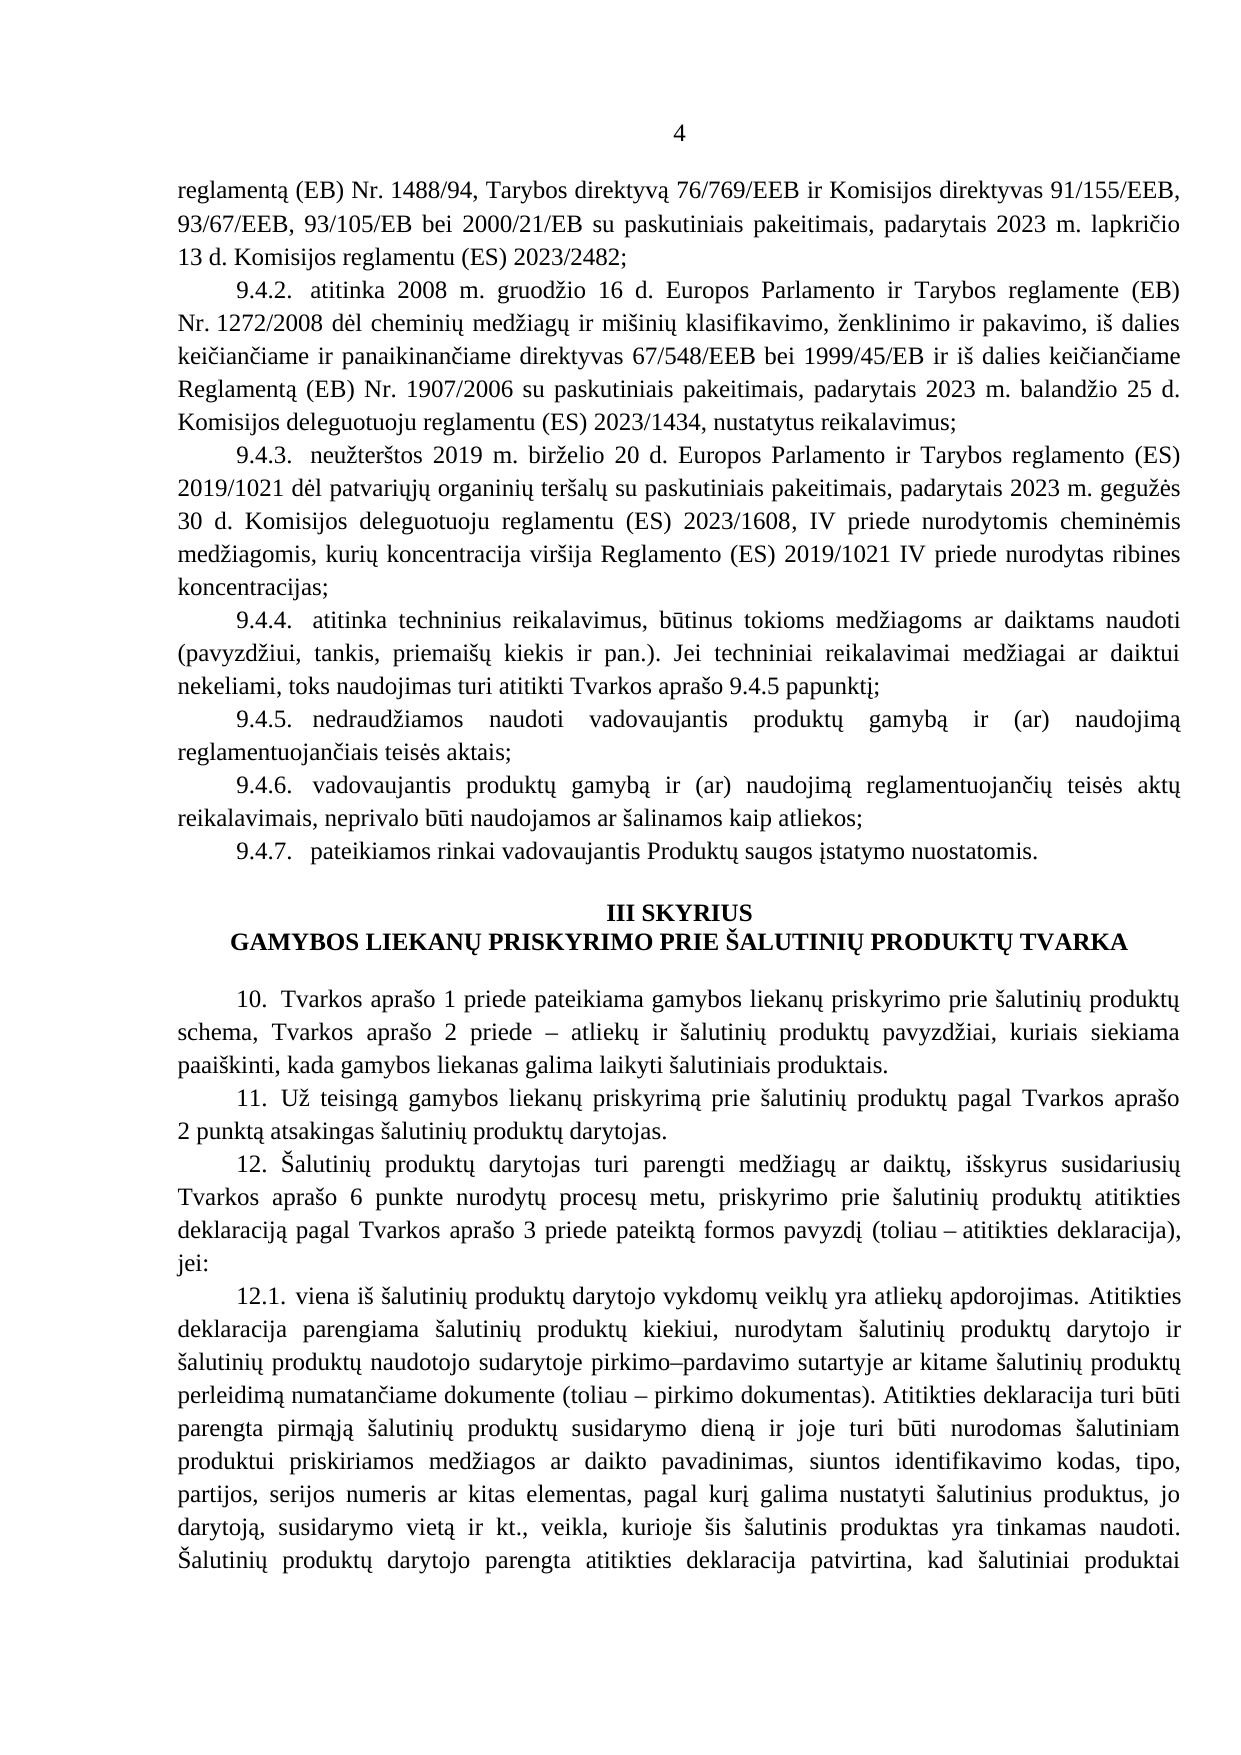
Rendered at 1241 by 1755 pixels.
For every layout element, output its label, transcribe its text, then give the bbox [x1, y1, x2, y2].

text 11. Už teisingą gamybos liekanų priskyrimą prie šalutinių produktų pagal Tvarkos aprašo 2 punktą atsakingas šalutinių produktų darytojas. [177, 1083, 1181, 1145]
text Gamybos liekanų PRISKYRIMO PRIE ŠALUTINIŲ PRODUKTŲ TVARKA [177, 927, 1181, 955]
text 9.4.7. pateikiamos rinkai vadovaujantis Produktų saugos įstatymo nuostatomis. [177, 836, 1181, 865]
text 9.4.3. neužterštos 2019 m. birželio 20 d. Europos Parlamento ir Tarybos reglamento (ES) 2019/1021 dėl patvariųjų organinių teršalų su paskutiniais pakeitimais, padarytais 2023 m. gegužės 30 d. Komisijos deleguotuoju reglamentu (ES) 2023/1608, IV priede nurodytomis cheminėmis medžiagomis, kurių koncentracija viršija Reglamento (ES) 2019/1021 IV priede nurodytas ribines koncentracijas; [177, 440, 1181, 601]
text 12.1. viena iš šalutinių produktų darytojo vykdomų veiklų yra atliekų apdorojimas. Atitikties deklaracija parengiama šalutinių produktų kiekiui, nurodytam šalutinių produktų darytojo ir šalutinių produktų naudotojo sudarytoje pirkimo–pardavimo sutartyje ar kitame šalutinių produktų perleidimą numatančiame dokumente (toliau – pirkimo dokumentas). Atitikties deklaracija turi būti parengta pirmąją šalutinių produktų susidarymo dieną ir joje turi būti nurodomas šalutiniam produktui priskiriamos medžiagos ar daikto pavadinimas, siuntos identifikavimo kodas, tipo, partijos, serijos numeris ar kitas elementas, pagal kurį galima nustatyti šalutinius produktus, jo darytoją, susidarymo vietą ir kt., veikla, kurioje šis šalutinis produktas yra tinkamas naudoti. Šalutinių produktų darytojo parengta atitikties deklaracija patvirtina, kad šalutiniai produktai [177, 1281, 1181, 1574]
text 10. Tvarkos aprašo 1 priede pateikiama gamybos liekanų priskyrimo prie šalutinių produktų schema, Tvarkos aprašo 2 priede – atliekų ir šalutinių produktų pavyzdžiai, kuriais siekiama paaiškinti, kada gamybos liekanas galima laikyti šalutiniais produktais. [177, 984, 1181, 1079]
text 9.4.6. vadovaujantis produktų gamybą ir (ar) naudojimą reglamentuojančių teisės aktų reikalavimais, neprivalo būti naudojamos ar šalinamos kaip atliekos; [177, 770, 1181, 832]
text 9.4.4. atitinka techninius reikalavimus, būtinus tokioms medžiagoms ar daiktams naudoti (pavyzdžiui, tankis, priemaišų kiekis ir pan.). Jei techniniai reikalavimai medžiagai ar daiktui nekeliami, toks naudojimas turi atitikti Tvarkos aprašo 9.4.5 papunktį; [177, 605, 1181, 700]
text reglamentą (EB) Nr. 1488/94, Tarybos direktyvą 76/769/EEB ir Komisijos direktyvas 91/155/EEB, 93/67/EEB, 93/105/EB bei 2000/21/EB su paskutiniais pakeitimais, padarytais 2023 m. lapkričio 13 d. Komisijos reglamentu (ES) 2023/2482; [177, 176, 1181, 270]
text 9.4.2. atitinka 2008 m. gruodžio 16 d. Europos Parlamento ir Tarybos reglamente (EB) Nr. 1272/2008 dėl cheminių medžiagų ir mišinių klasifikavimo, ženklinimo ir pakavimo, iš dalies keičiančiame ir panaikinančiame direktyvas 67/548/EEB bei 1999/45/EB ir iš dalies keičiančiame Reglamentą (EB) Nr. 1907/2006 su paskutiniais pakeitimais, padarytais 2023 m. balandžio 25 d. Komisijos deleguotuoju reglamentu (ES) 2023/1434, nustatytus reikalavimus; [177, 275, 1181, 436]
text III Skyrius [177, 898, 1181, 927]
text 12. Šalutinių produktų darytojas turi parengti medžiagų ar daiktų, išskyrus susidariusių Tvarkos aprašo 6 punkte nurodytų procesų metu, priskyrimo prie šalutinių produktų atitikties deklaraciją pagal Tvarkos aprašo 3 priede pateiktą formos pavyzdį (toliau – atitikties deklaracija), jei: [177, 1149, 1181, 1277]
text 9.4.5. nedraudžiamos naudoti vadovaujantis produktų gamybą ir (ar) naudojimą reglamentuojančiais teisės aktais; [177, 704, 1181, 766]
